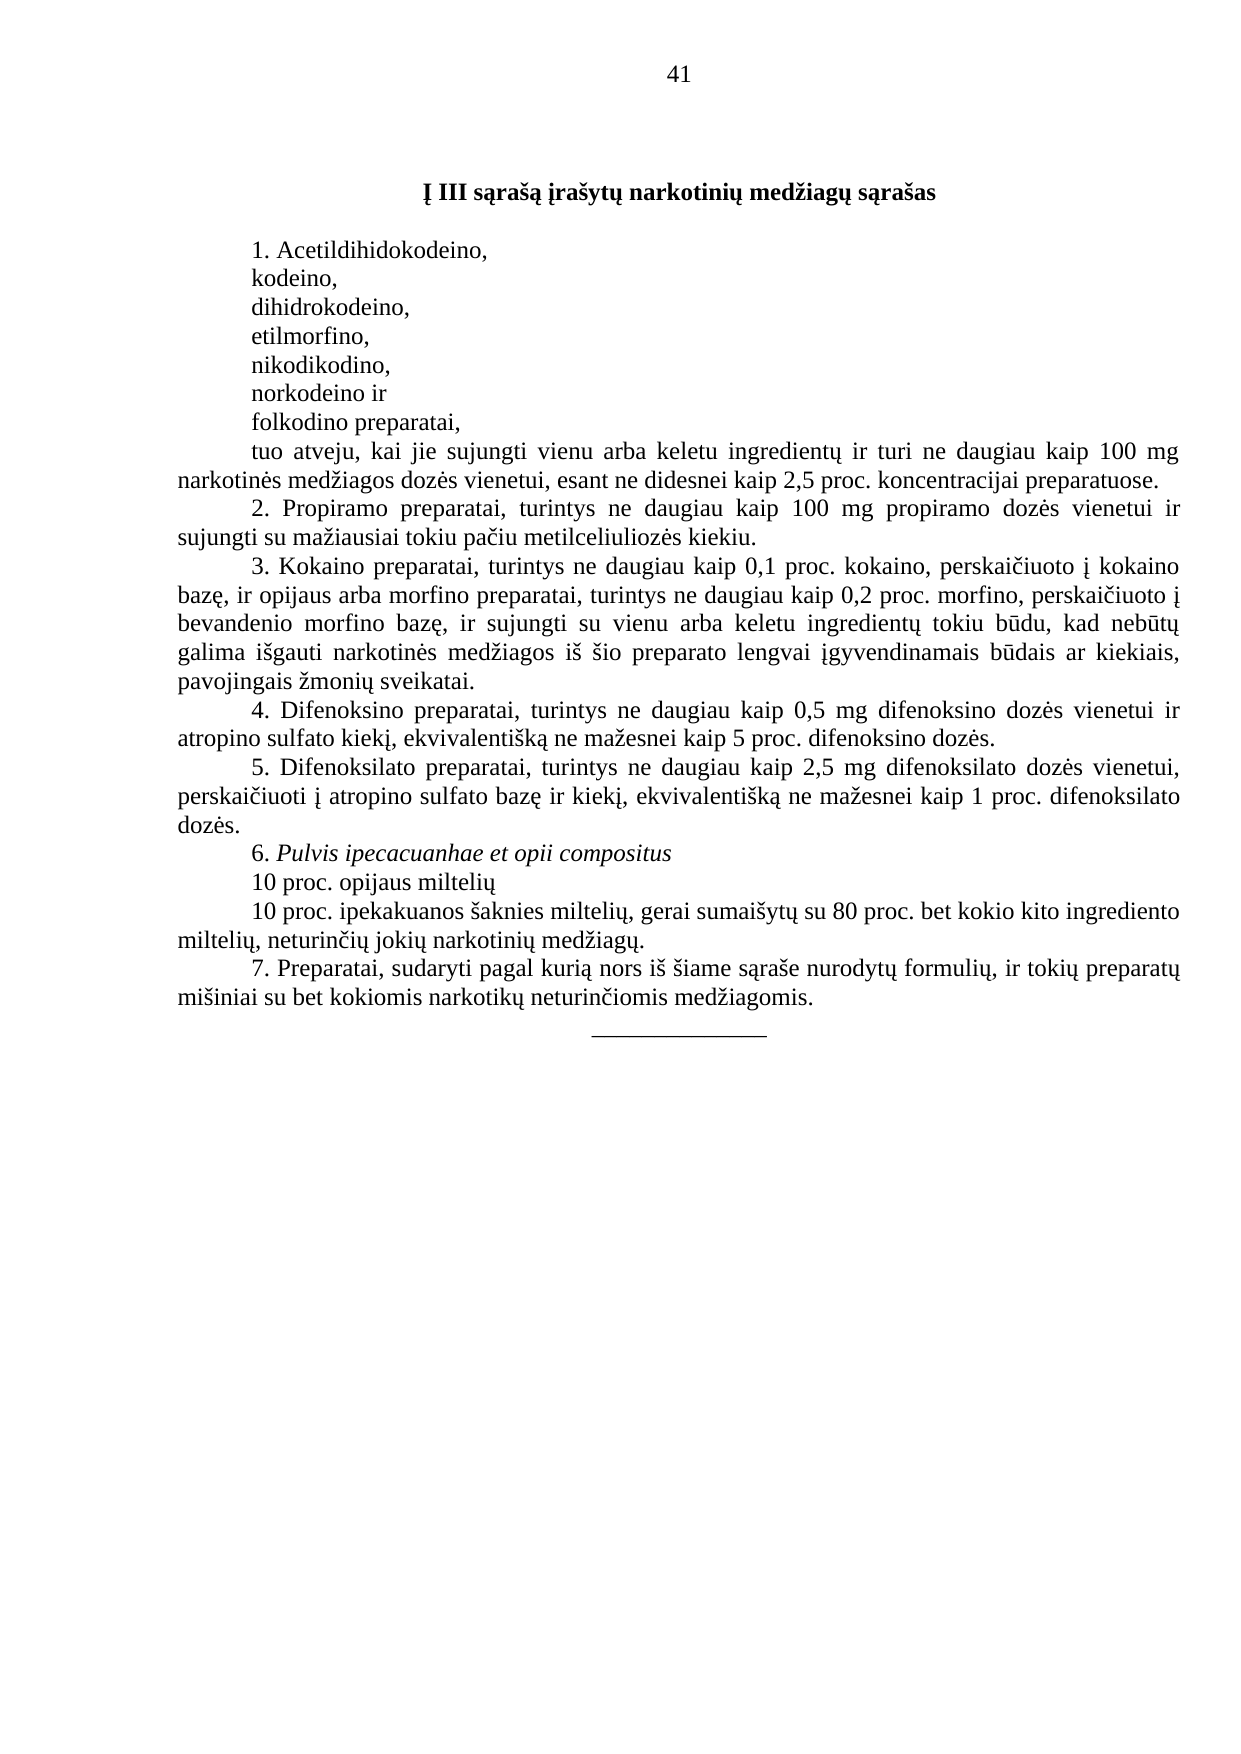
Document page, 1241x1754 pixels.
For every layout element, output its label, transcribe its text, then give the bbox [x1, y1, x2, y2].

text etilmorfino, [177, 321, 1181, 350]
text folkodino preparatai, [177, 407, 1181, 436]
text 2. Propiramo preparatai, turintys ne daugiau kaip 100 mg propiramo dozės vienetui ir sujungti su mažiausiai tokiu pačiu metilceliuliozės kiekiu. [177, 493, 1181, 551]
text kodeino, [177, 263, 1181, 292]
text 6. Pulvis ipecacuanhae et opii compositus [177, 838, 1181, 867]
text nikodikodino, [177, 350, 1181, 378]
text dihidrokodeino, [177, 292, 1181, 321]
text 5. Difenoksilato preparatai, turintys ne daugiau kaip 2,5 mg difenoksilato dozės vienetui, perskaičiuoti į atropino sulfato bazę ir kiekį, ekvivalentišką ne mažesnei kaip 1 proc. difenoksilato dozės. [177, 752, 1181, 838]
text 10 proc. opijaus miltelių [177, 867, 1181, 896]
text 1. Acetildihidokodeino, [177, 235, 1181, 263]
text 7. Preparatai, sudaryti pagal kurią nors iš šiame sąraše nurodytų formulių, ir tokių preparatų mišiniai su bet kokiomis narkotikų neturinčiomis medžiagomis. [177, 953, 1181, 1011]
text 3. Kokaino preparatai, turintys ne daugiau kaip 0,1 proc. kokaino, perskaičiuoto į kokaino bazę, ir opijaus arba morfino preparatai, turintys ne daugiau kaip 0,2 proc. morfino, perskaičiuoto į bevandenio morfino bazę, ir sujungti su vienu arba keletu ingredientų tokiu būdu, kad nebūtų galima išgauti narkotinės medžiagos iš šio preparato lengvai įgyvendinamais būdais ar kiekiais, pavojingais žmonių sveikatai. [177, 551, 1181, 695]
text 4. Difenoksino preparatai, turintys ne daugiau kaip 0,5 mg difenoksino dozės vienetui ir atropino sulfato kiekį, ekvivalentišką ne mažesnei kaip 5 proc. difenoksino dozės. [177, 695, 1181, 752]
text Į III sąrašą įrašytų narkotinių medžiagų sąrašas [177, 177, 1181, 206]
text ______________ [177, 1011, 1181, 1040]
text norkodeino ir [177, 378, 1181, 407]
text 10 proc. ipekakuanos šaknies miltelių, gerai sumaišytų su 80 proc. bet kokio kito ingrediento miltelių, neturinčių jokių narkotinių medžiagų. [177, 896, 1181, 953]
text tuo atveju, kai jie sujungti vienu arba keletu ingredientų ir turi ne daugiau kaip 100 mg narkotinės medžiagos dozės vienetui, esant ne didesnei kaip 2,5 proc. koncentracijai preparatuose. [177, 436, 1181, 493]
